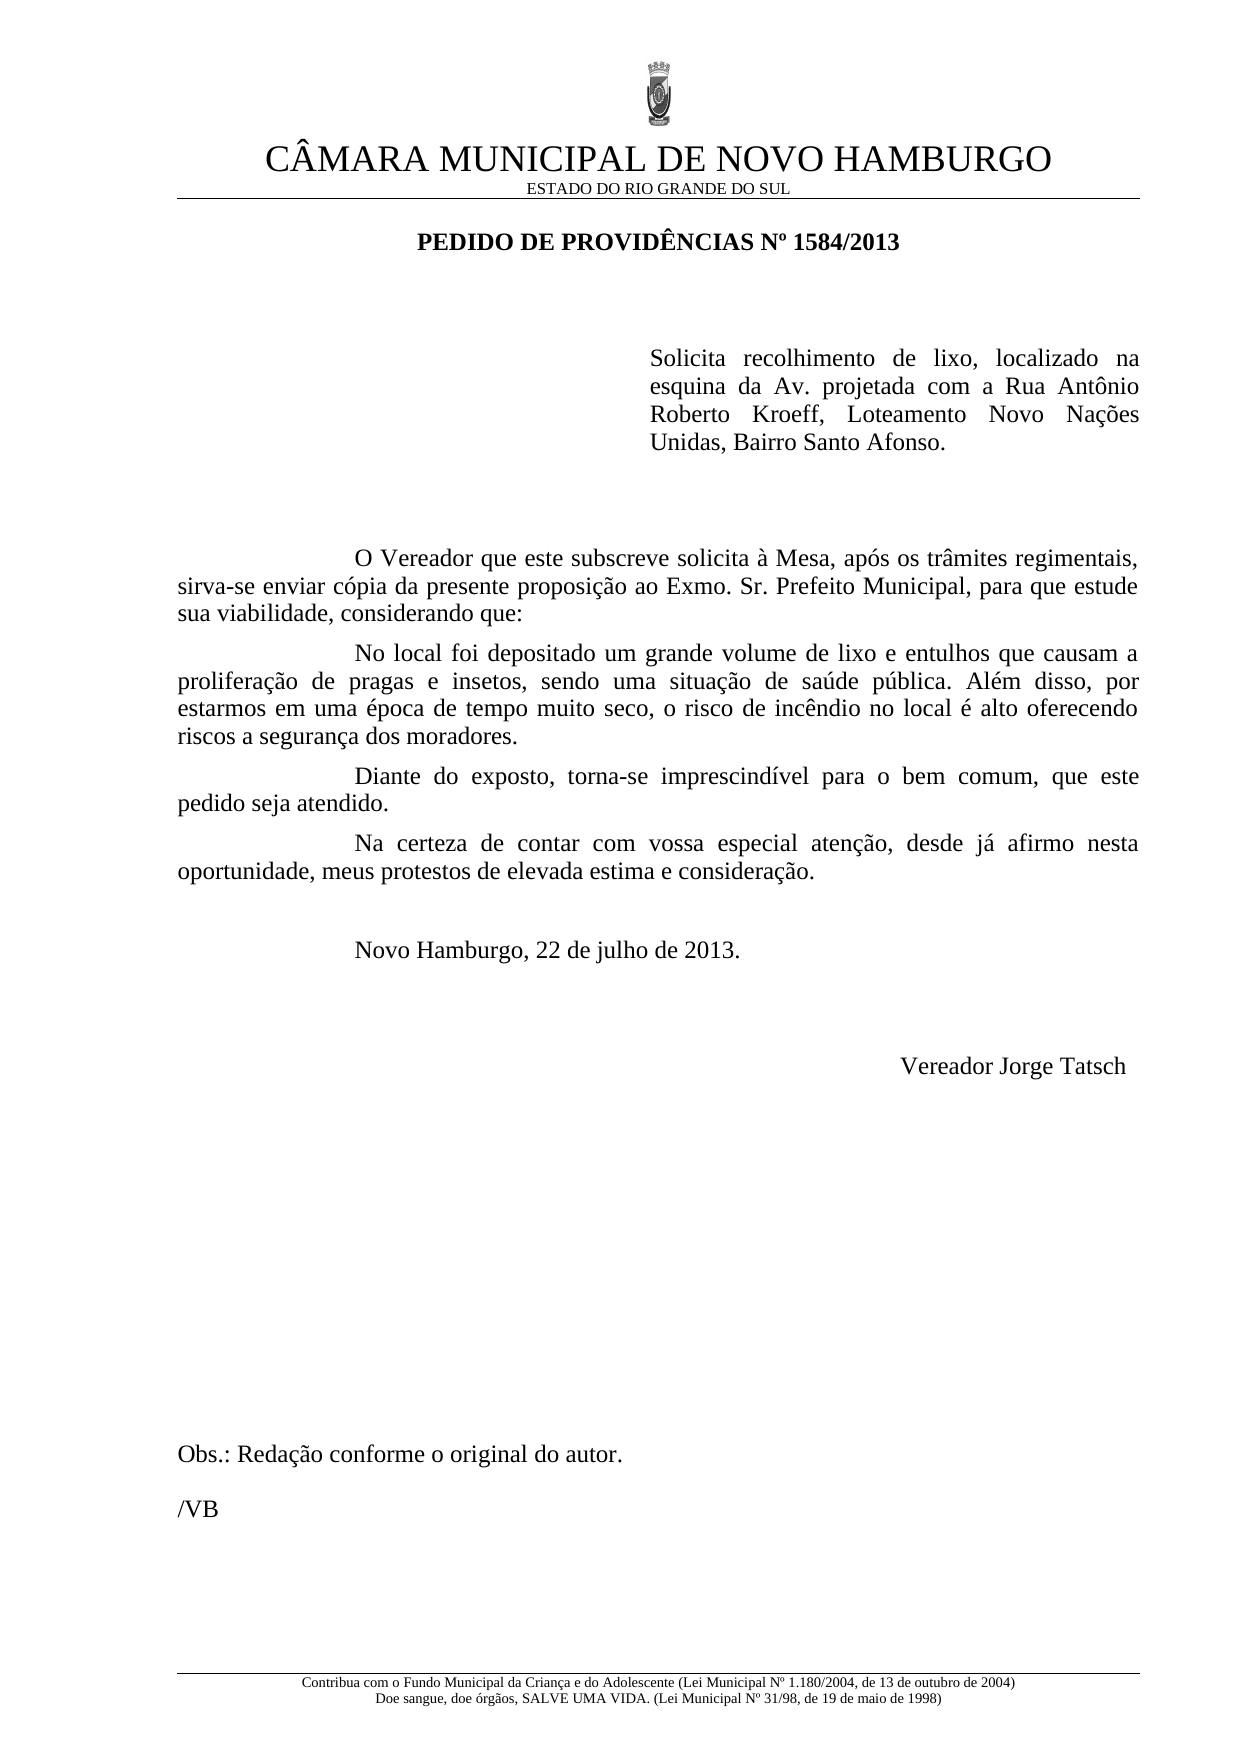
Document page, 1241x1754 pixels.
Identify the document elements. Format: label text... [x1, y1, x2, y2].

text Obs.: Redação conforme o original do autor. [177, 1440, 1140, 1468]
text Na certeza de contar com vossa especial atenção, desde já afirmo nesta oportunidade, meus protestos de elevada estima e consideração. [177, 829, 1140, 884]
text Novo Hamburgo, 22 de julho de 2013. [177, 936, 1140, 964]
text Vereador Jorge Tatsch [768, 1052, 1140, 1080]
text PEDIDO DE PROVIDÊNCIAS Nº 1584/2013 [177, 228, 1140, 256]
text No local foi depositado um grande volume de lixo e entulhos que causam a proliferação de pragas e insetos, sendo uma situação de saúde pública. Além disso, por estarmos em uma época de tempo muito seco, o risco de incêndio no local é alto oferecendo riscos a segurança dos moradores. [177, 639, 1140, 750]
text Solicita recolhimento de lixo, localizado na esquina da Av. projetada com a Rua Antônio Roberto Kroeff, Loteamento Novo Nações Unidas, Bairro Santo Afonso. [649, 344, 1140, 455]
text O Vereador que este subscreve solicita à Mesa, após os trâmites regimentais, sirva-se enviar cópia da presente proposição ao Exmo. Sr. Prefeito Municipal, para que estude sua viabilidade, considerando que: [177, 544, 1140, 627]
text /VB [177, 1496, 1140, 1523]
text Diante do exposto, torna-se imprescindível para o bem comum, que este pedido seja atendido. [177, 762, 1140, 817]
